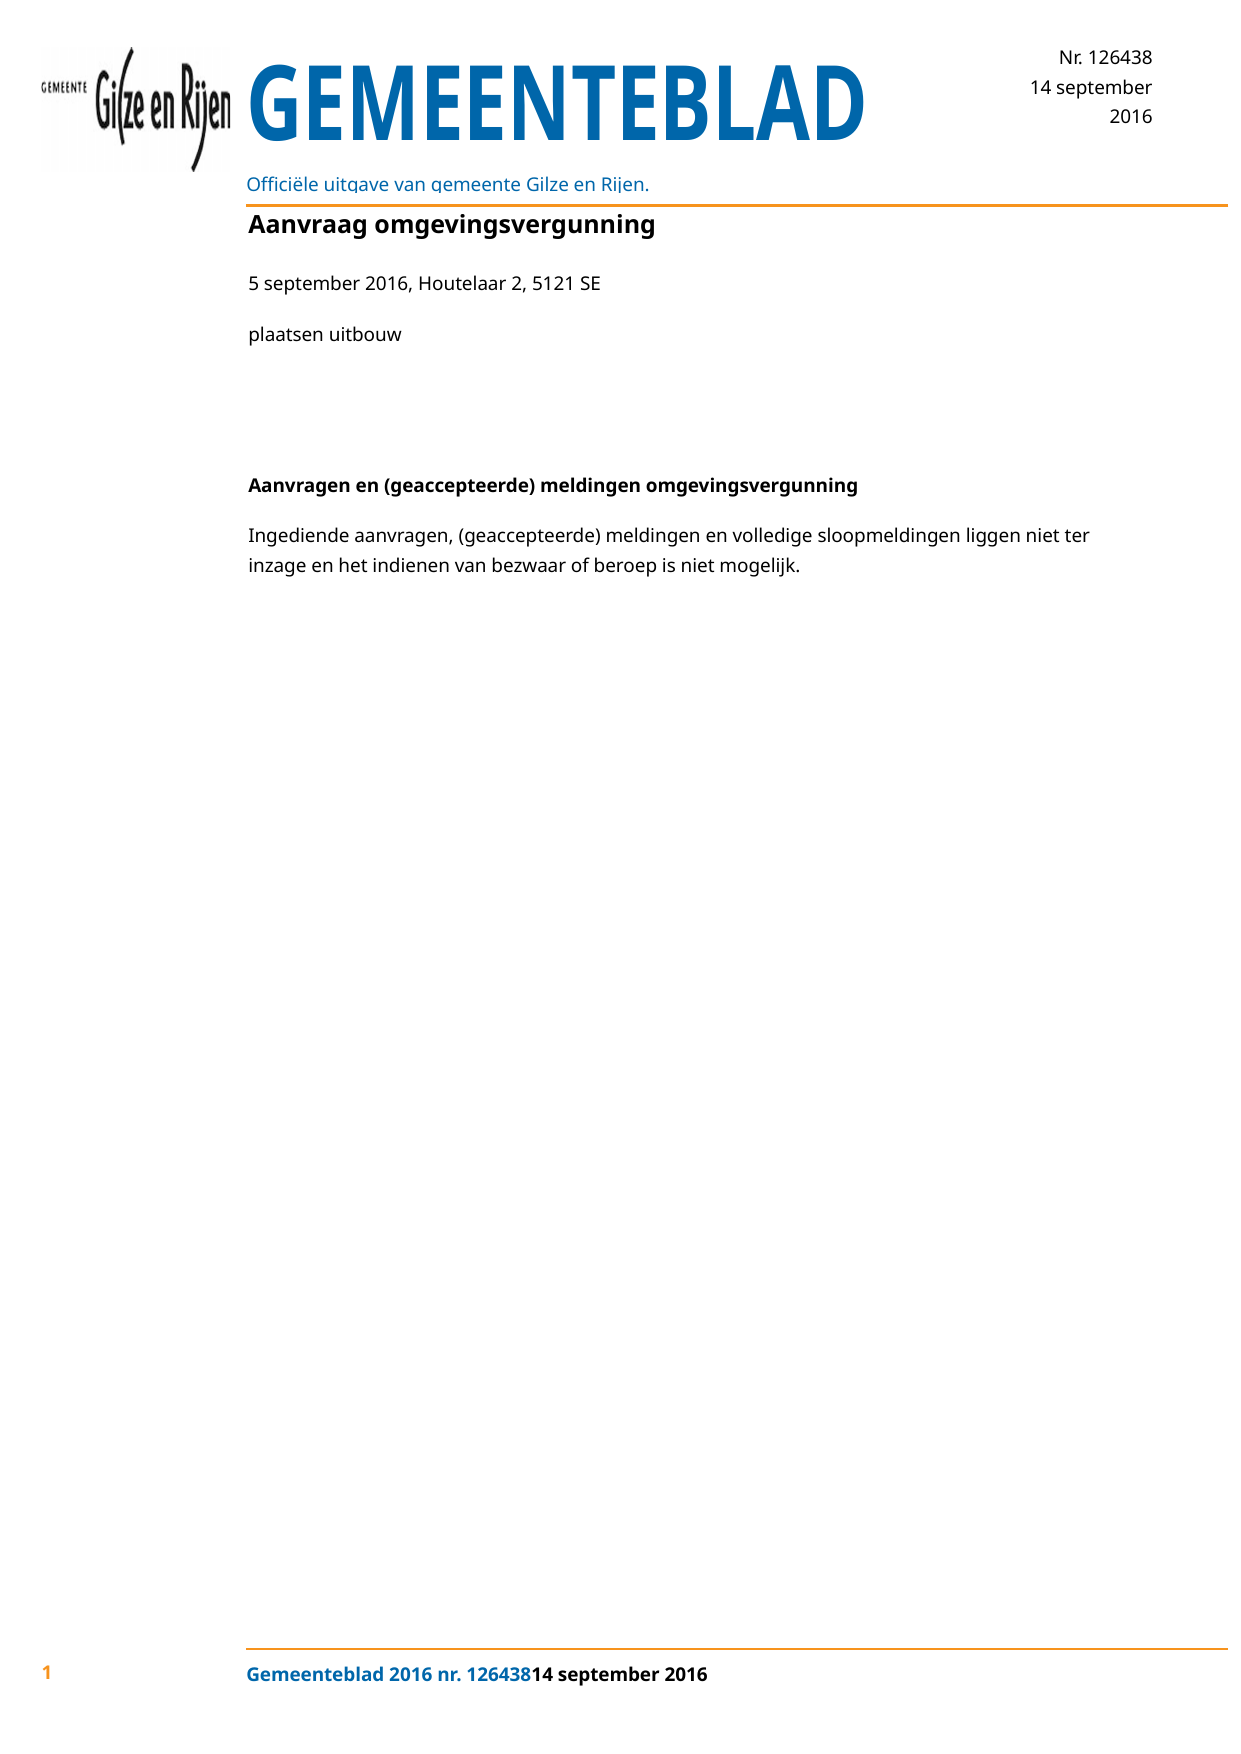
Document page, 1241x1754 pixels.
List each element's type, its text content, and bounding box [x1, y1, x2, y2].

text plaatsen uitbouw [248, 321, 1152, 346]
text Aanvraag omgevingsvergunning [248, 207, 1152, 241]
text 5 september 2016, Houtelaar 2, 5121 SE [248, 270, 1152, 296]
text Aanvragen en (geaccepteerde) meldingen omgevingsvergunning [248, 472, 1152, 498]
text Ingediende aanvragen, (geaccepteerde) meldingen en volledige sloopmeldingen liggen niet ter inzage en het indienen van bezwaar of beroep is niet mogelijk. [248, 522, 1152, 578]
picture [41, 47, 231, 172]
